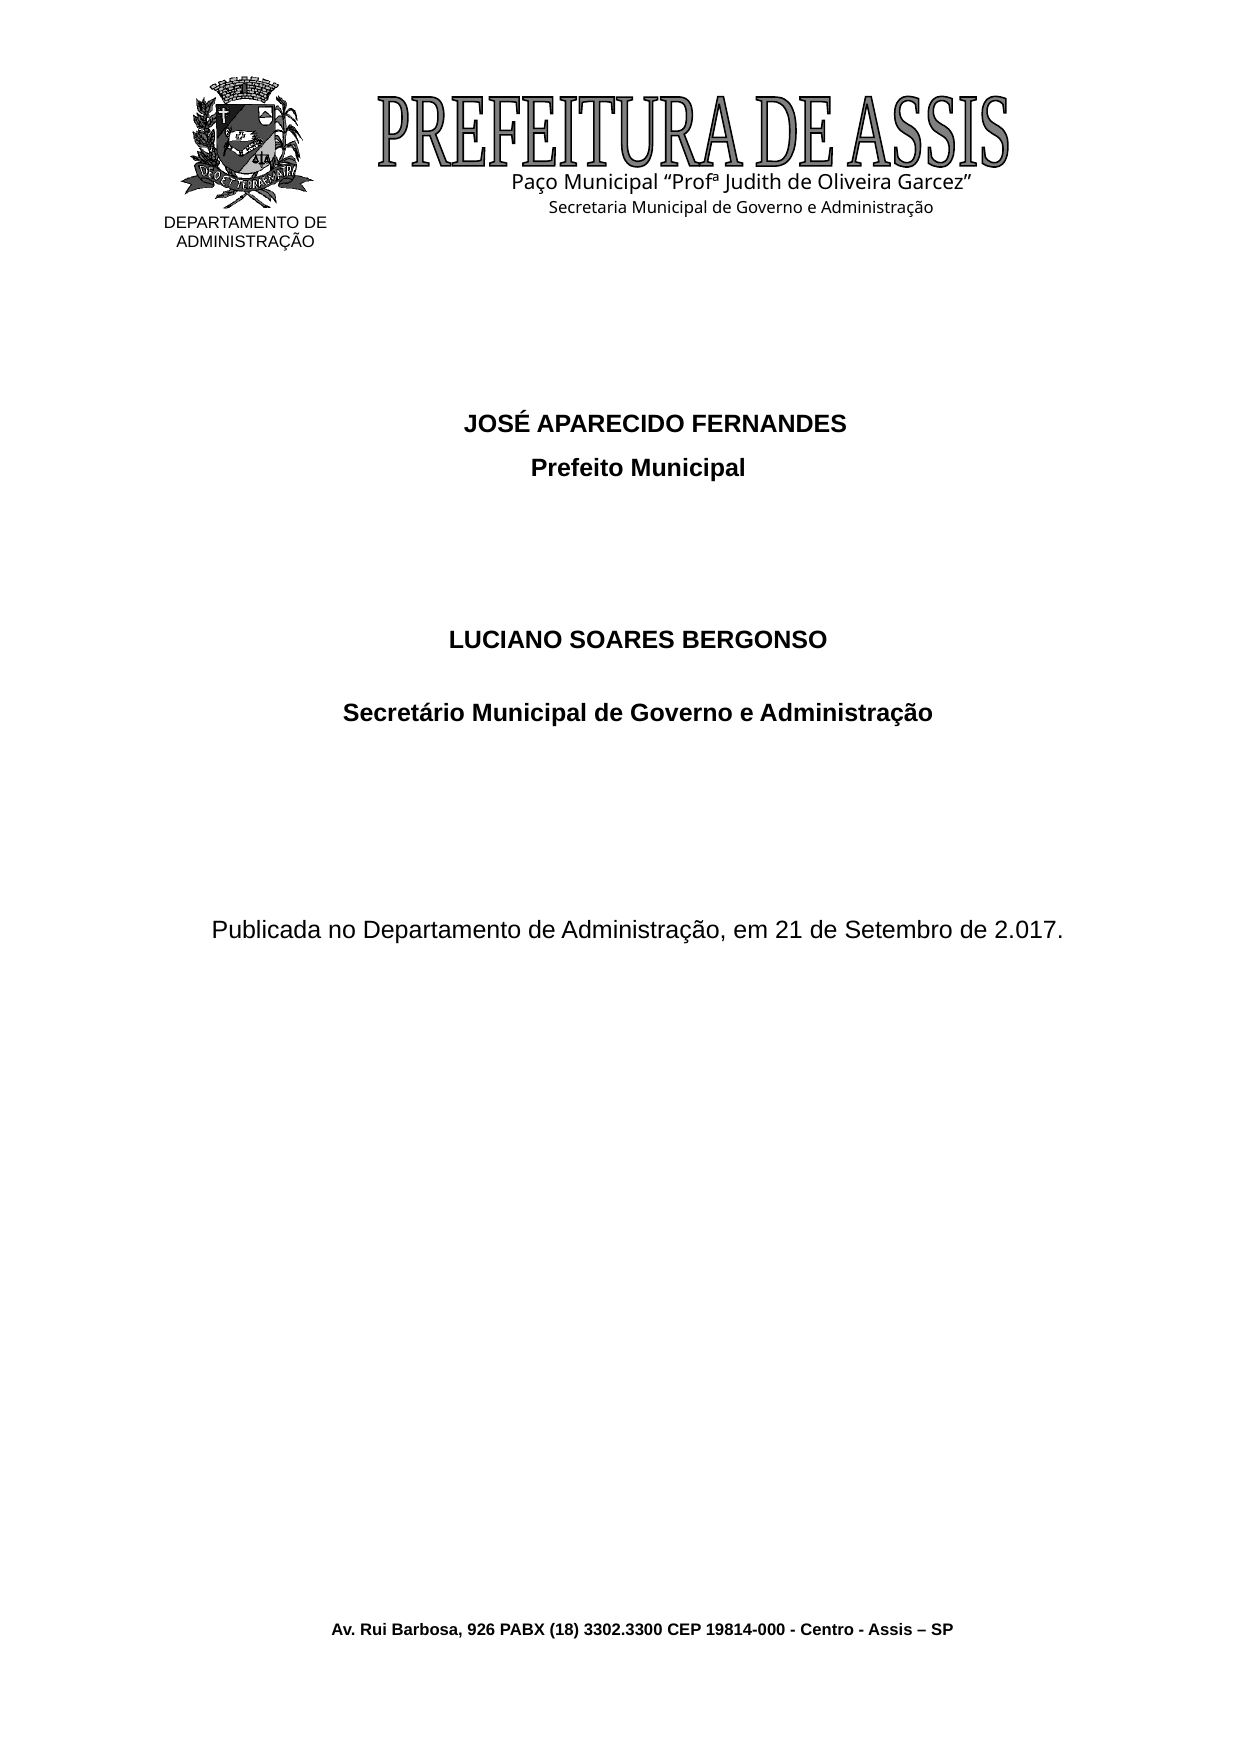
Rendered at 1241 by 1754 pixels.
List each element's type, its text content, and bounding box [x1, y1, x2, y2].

text Publicada no Departamento de Administração, em 21 de Setembro de 2.017. [169, 915, 1107, 944]
text JOSÉ APARECIDO FERNANDES [228, 409, 1107, 438]
text Prefeito Municipal [169, 452, 1107, 481]
text LUCIANO SOARES BERGONSO [169, 625, 1107, 654]
text Secretário Municipal de Governo e Administração [169, 698, 1107, 726]
